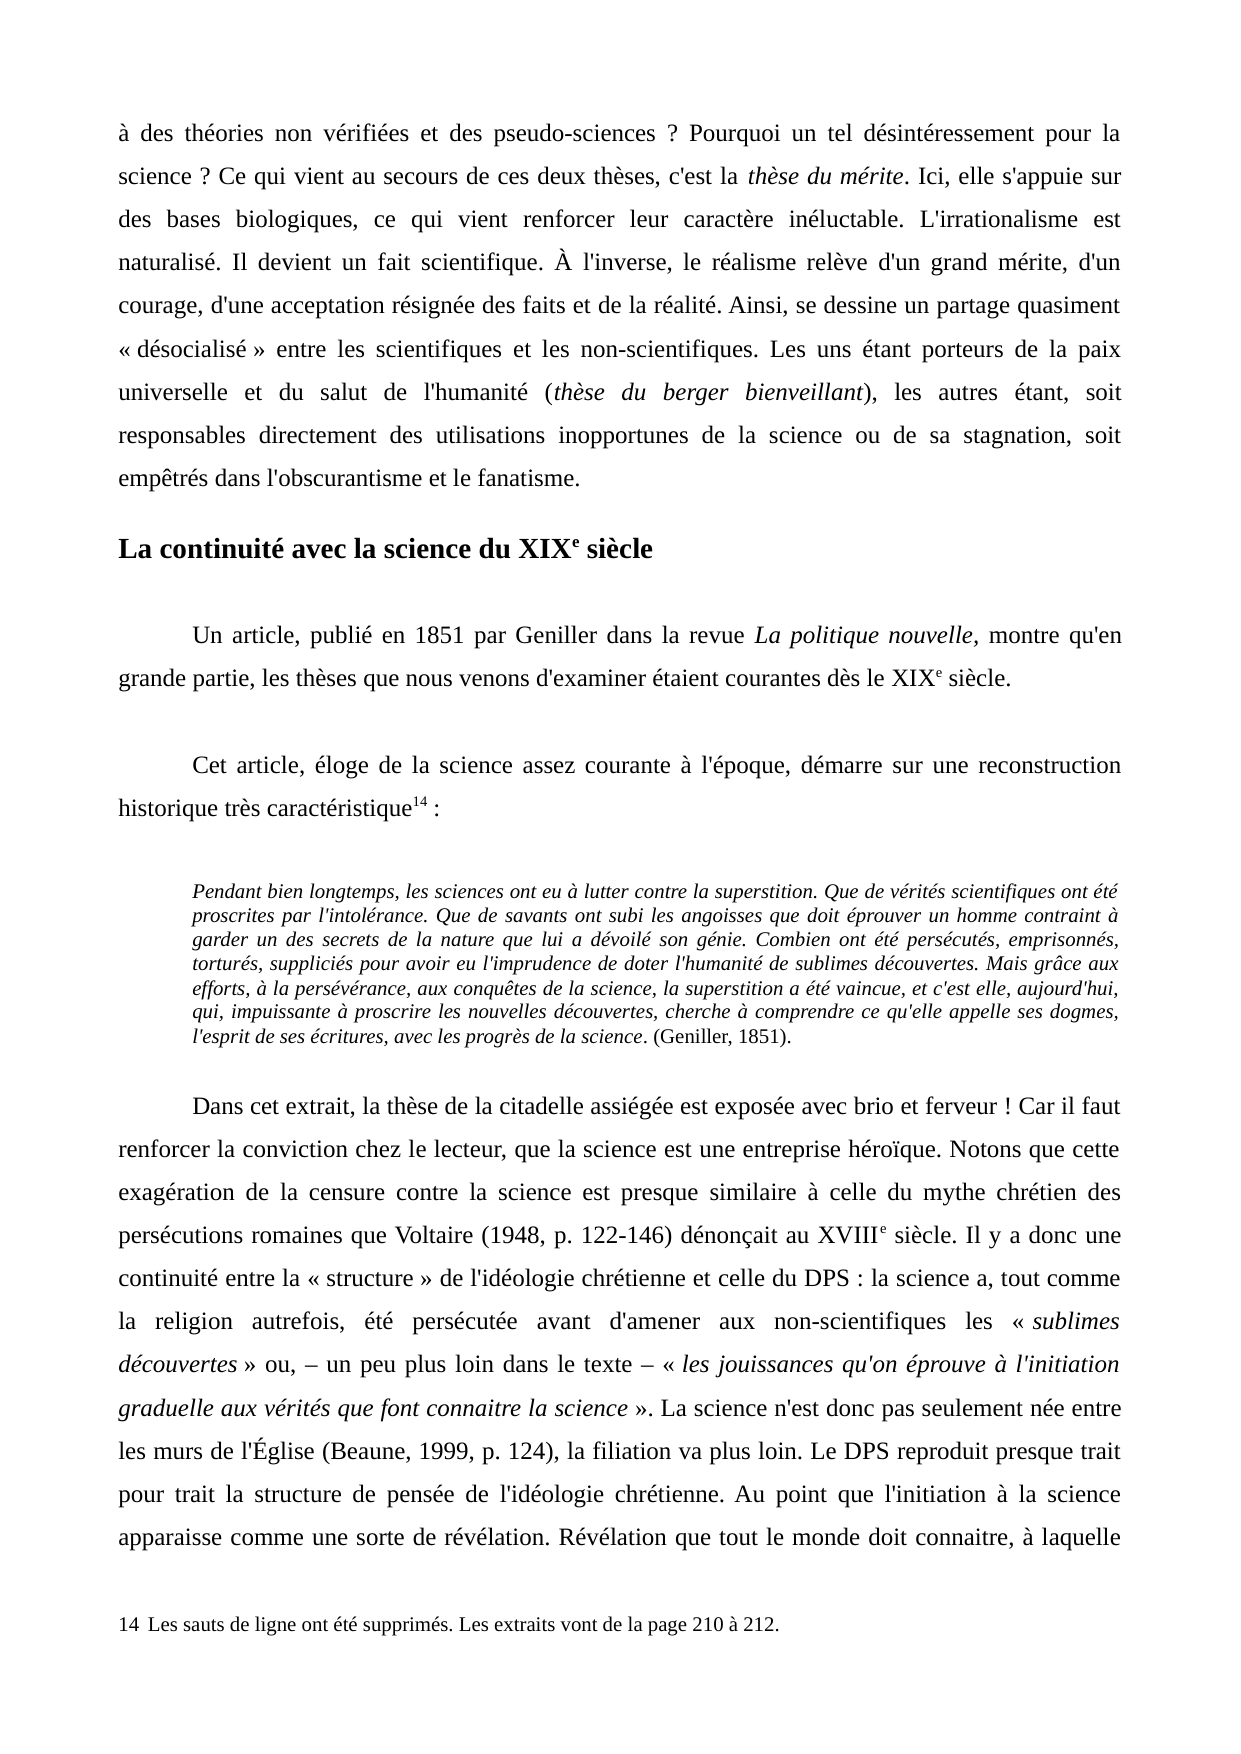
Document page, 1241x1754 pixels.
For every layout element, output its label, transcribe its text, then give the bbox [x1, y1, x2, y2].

subtitle La continuité avec la science du XIXe siècle [118, 531, 1122, 565]
text Dans cet extrait, la thèse de la citadelle assiégée est exposée avec brio et ferveur ! Car il faut renforcer la conviction chez le lecteur, que la science est une entreprise héroïque. Notons que cette exagération de la censure contre la science est presque similaire à celle du mythe chrétien des persécutions romaines que Voltaire (1948, p. 122-146) dénonçait au XVIIIe siècle. Il y a donc une continuité entre la « structure » de l'idéologie chrétienne et celle du DPS : la science a, tout comme la religion autrefois, été persécutée avant d'amener aux non-scientifiques les « sublimes découvertes » ou, – un peu plus loin dans le texte – « les jouissances qu'on éprouve à l'initiation graduelle aux vérités que font connaitre la science ». La science n'est donc pas seulement née entre les murs de l'Église (Beaune, 1999, p. 124), la filiation va plus loin. Le DPS reproduit presque trait pour trait la structure de pensée de l'idéologie chrétienne. Au point que l'initiation à la science apparaisse comme une sorte de révélation. Révélation que tout le monde doit connaitre, à laquelle [118, 1091, 1122, 1551]
text à des théories non vérifiées et des pseudo-sciences ? Pourquoi un tel désintéressement pour la science ? Ce qui vient au secours de ces deux thèses, c'est la thèse du mérite. Ici, elle s'appuie sur des bases biologiques, ce qui vient renforcer leur caractère inéluctable. L'irrationalisme est naturalisé. Il devient un fait scientifique. À l'inverse, le réalisme relève d'un grand mérite, d'un courage, d'une acceptation résignée des faits et de la réalité. Ainsi, se dessine un partage quasiment « désocialisé » entre les scientifiques et les non-scientifiques. Les uns étant porteurs de la paix universelle et du salut de l'humanité (thèse du berger bienveillant), les autres étant, soit responsables directement des utilisations inopportunes de la science ou de sa stagnation, soit empêtrés dans l'obscurantisme et le fanatisme. [118, 118, 1122, 492]
text Les sauts de ligne ont été supprimés. Les extraits vont de la page 210 à 212. [118, 1612, 1122, 1636]
text Un article, publié en 1851 par Geniller dans la revue La politique nouvelle, montre qu'en grande partie, les thèses que nous venons d'examiner étaient courantes dès le XIXe siècle. [118, 620, 1122, 692]
text Cet article, éloge de la science assez courante à l'époque, démarre sur une reconstruction historique très caractéristique : [118, 750, 1122, 822]
text Pendant bien longtemps, les sciences ont eu à lutter contre la superstition. Que de vérités scientifiques ont été proscrites par l'intolérance. Que de savants ont subi les angoisses que doit éprouver un homme contraint à garder un des secrets de la nature que lui a dévoilé son génie. Combien ont été persécutés, emprisonnés, torturés, suppliciés pour avoir eu l'imprudence de doter l'humanité de sublimes découvertes. Mais grâce aux efforts, à la persévérance, aux conquêtes de la science, la superstition a été vaincue, et c'est elle, aujourd'hui, qui, impuissante à proscrire les nouvelles découvertes, cherche à comprendre ce qu'elle appelle ses dogmes, l'esprit de ses écritures, avec les progrès de la science. (Geniller, 1851). [192, 879, 1122, 1048]
